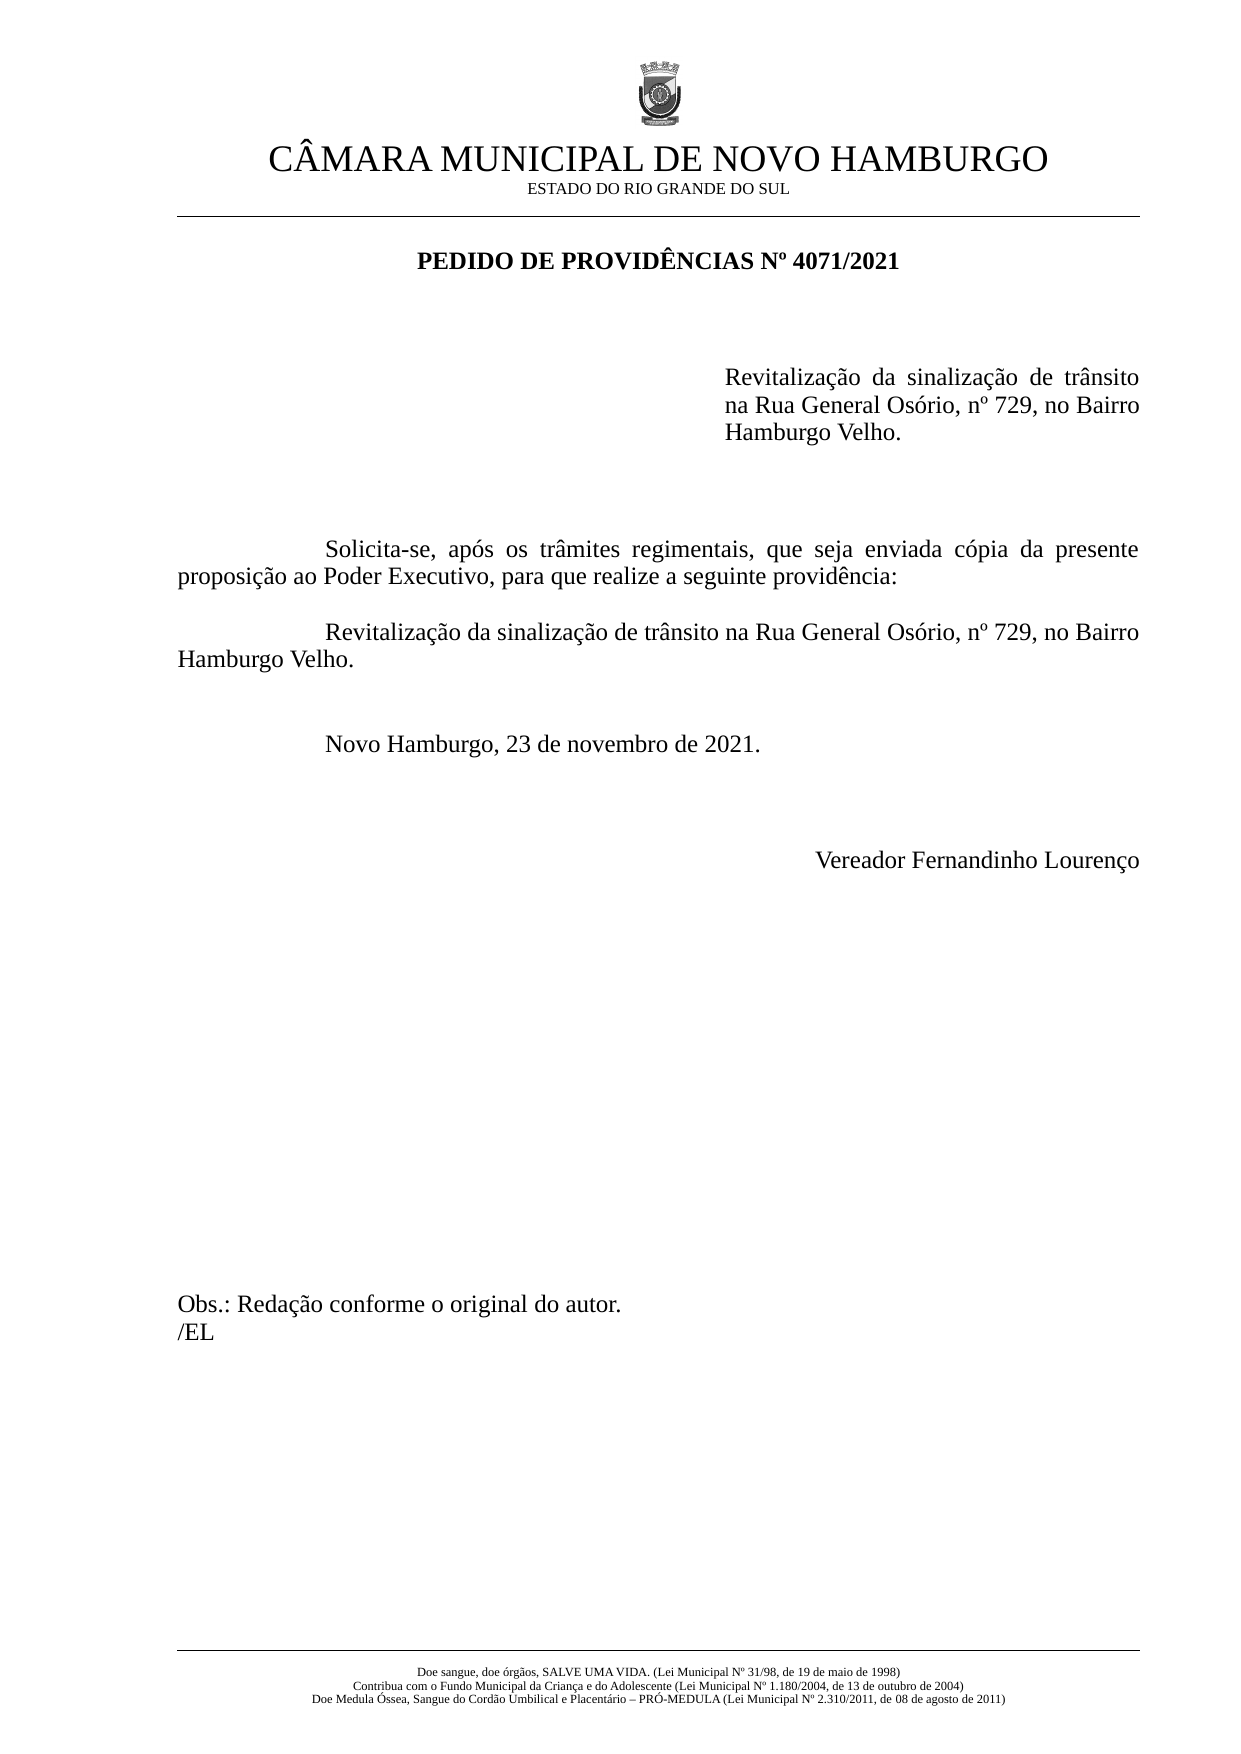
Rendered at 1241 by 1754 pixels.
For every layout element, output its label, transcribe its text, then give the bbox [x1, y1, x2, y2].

text Solicita-se, após os trâmites regimentais, que seja enviada cópia da presente proposição ao Poder Executivo, para que realize a seguinte providência: [177, 535, 1140, 590]
text Obs.: Redação conforme o original do autor. [177, 1290, 1140, 1318]
list Revitalização da sinalização de trânsito na Rua General Osório, nº 729, no Bairro Hamburgo Velho. [177, 618, 1140, 673]
text PEDIDO DE PROVIDÊNCIAS Nº 4071/2021 [177, 247, 1140, 274]
text Vereador Fernandinho Lourenço [649, 847, 1140, 874]
text /EL [177, 1318, 1140, 1345]
list Revitalização da sinalização de trânsito na Rua General Osório, nº 729, no Bairro Hamburgo Velho. [687, 363, 1140, 446]
text Novo Hamburgo, 23 de novembro de 2021. [177, 730, 1140, 758]
